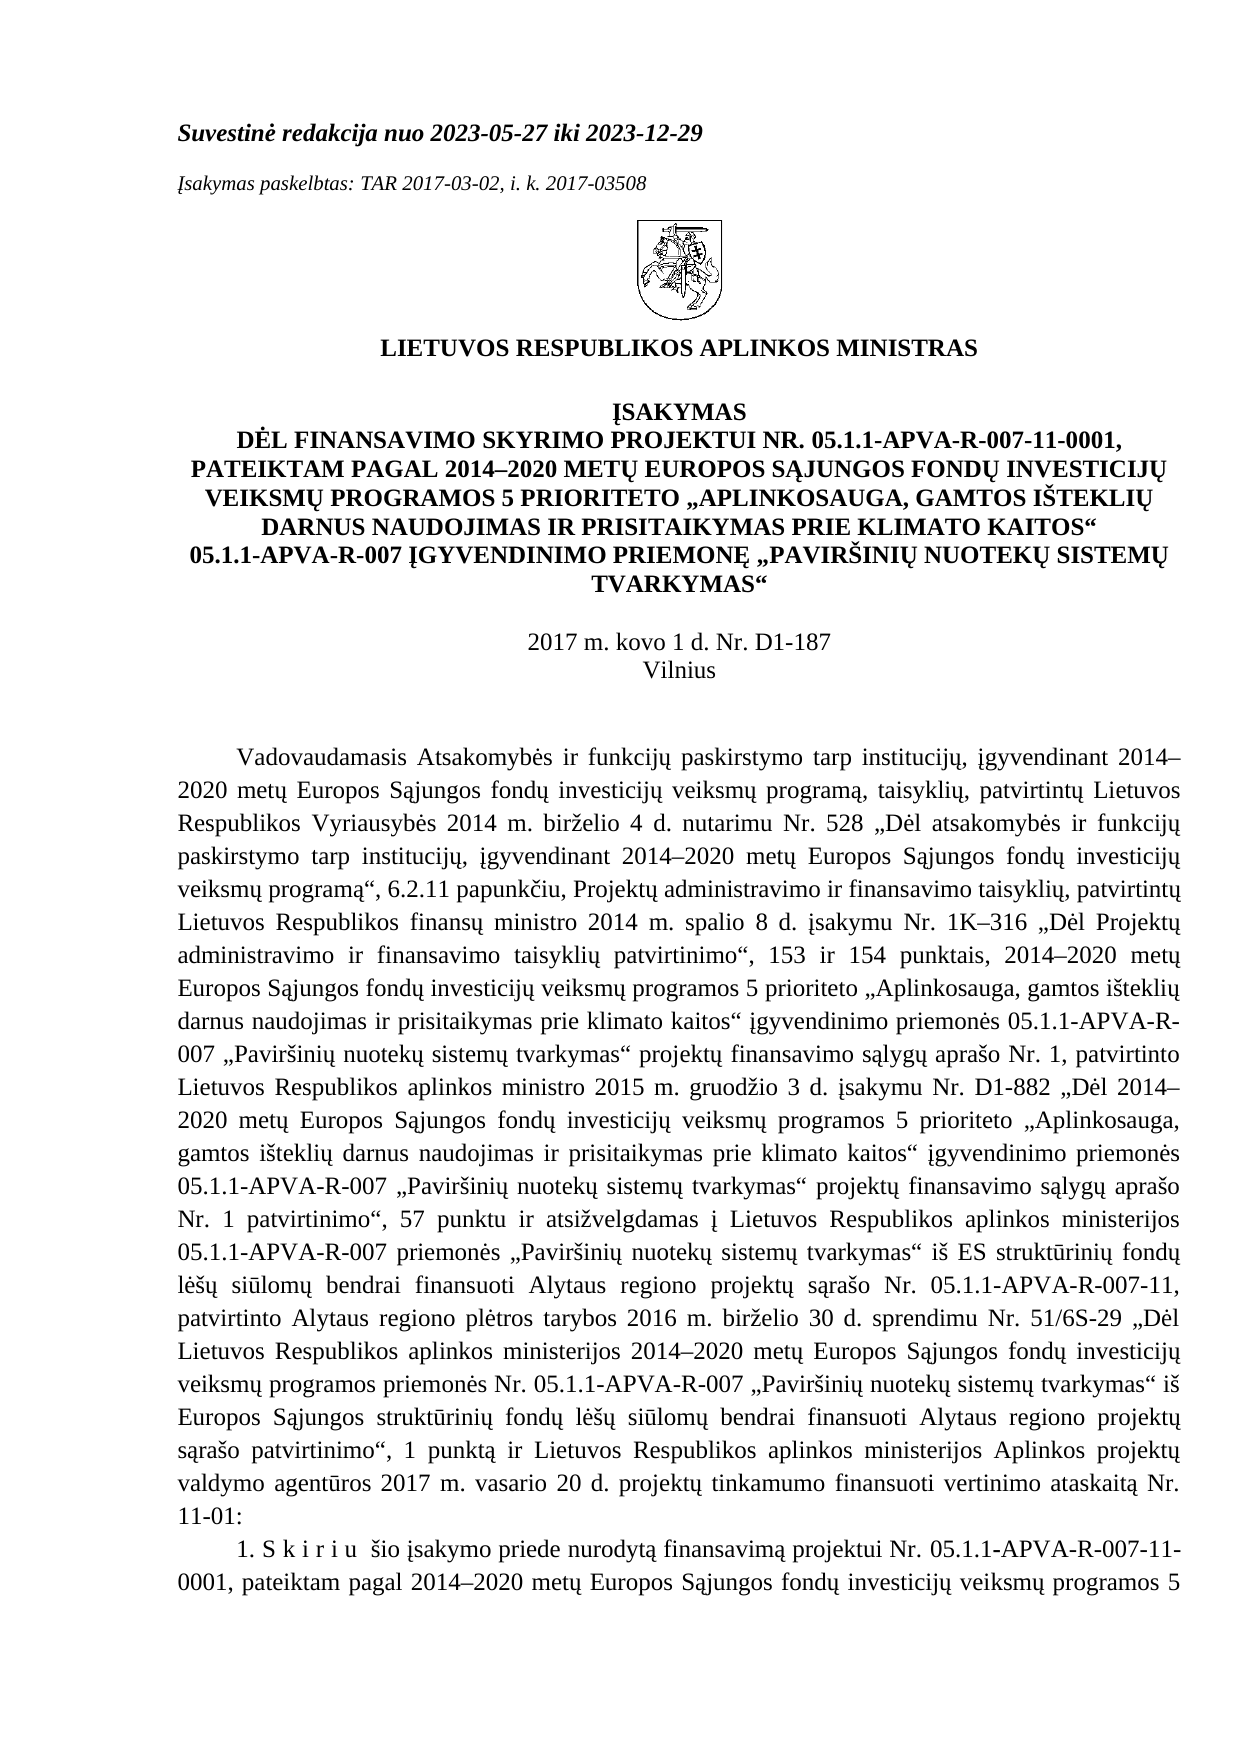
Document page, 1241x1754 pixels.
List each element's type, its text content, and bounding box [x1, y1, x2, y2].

text LIETUVOS RESPUBLIKOS APLINKOS MINISTRAS [177, 333, 1181, 362]
text Vadovaudamasis Atsakomybės ir funkcijų paskirstymo tarp institucijų, įgyvendinant 2014–2020 metų Europos Sąjungos fondų investicijų veiksmų programą, taisyklių, patvirtintų Lietuvos Respublikos Vyriausybės 2014 m. birželio 4 d. nutarimu Nr. 528 „Dėl atsakomybės ir funkcijų paskirstymo tarp institucijų, įgyvendinant 2014–2020 metų Europos Sąjungos fondų investicijų veiksmų programą“, 6.2.11 papunkčiu, Projektų administravimo ir finansavimo taisyklių, patvirtintų Lietuvos Respublikos finansų ministro 2014 m. spalio 8 d. įsakymu Nr. 1K–316 „Dėl Projektų administravimo ir finansavimo taisyklių patvirtinimo“, 153 ir 154 punktais, 2014–2020 metų Europos Sąjungos fondų investicijų veiksmų programos 5 prioriteto „Aplinkosauga, gamtos išteklių darnus naudojimas ir prisitaikymas prie klimato kaitos“ įgyvendinimo priemonės 05.1.1-APVA-R-007 „Paviršinių nuotekų sistemų tvarkymas“ projektų finansavimo sąlygų aprašo Nr. 1, patvirtinto Lietuvos Respublikos aplinkos ministro 2015 m. gruodžio 3 d. įsakymu Nr. D1-882 „Dėl 2014–2020 metų Europos Sąjungos fondų investicijų veiksmų programos 5 prioriteto „Aplinkosauga, gamtos išteklių darnus naudojimas ir prisitaikymas prie klimato kaitos“ įgyvendinimo priemonės 05.1.1-APVA-R-007 „Paviršinių nuotekų sistemų tvarkymas“ projektų finansavimo sąlygų aprašo Nr. 1 patvirtinimo“, 57 punktu ir atsižvelgdamas į Lietuvos Respublikos aplinkos ministerijos 05.1.1-APVA-R-007 priemonės „Paviršinių nuotekų sistemų tvarkymas“ iš ES struktūrinių fondų lėšų siūlomų bendrai finansuoti Alytaus regiono projektų sąrašo Nr. 05.1.1-APVA-R-007-11, patvirtinto Alytaus regiono plėtros tarybos 2016 m. birželio 30 d. sprendimu Nr. 51/6S-29 „Dėl Lietuvos Respublikos aplinkos ministerijos 2014–2020 metų Europos Sąjungos fondų investicijų veiksmų programos priemonės Nr. 05.1.1-APVA-R-007 „Paviršinių nuotekų sistemų tvarkymas“ iš Europos Sąjungos struktūrinių fondų lėšų siūlomų bendrai finansuoti Alytaus regiono projektų sąrašo patvirtinimo“, 1 punktą ir Lietuvos Respublikos aplinkos ministerijos Aplinkos projektų valdymo agentūros 2017 m. vasario 20 d. projektų tinkamumo finansuoti vertinimo ataskaitą Nr. 11-01: [177, 742, 1181, 1530]
text Įsakymas paskelbtas: TAR 2017-03-02, i. k. 2017-03508 [177, 171, 1181, 195]
text 2017 m. kovo 1 d. Nr. D1-187 [177, 627, 1181, 656]
text Suvestinė redakcija nuo 2023-05-27 iki 2023-12-29 [177, 118, 1181, 147]
text 1. S k i r i u šio įsakymo priede nurodytą finansavimą projektui Nr. 05.1.1-APVA-R-007-11-0001, pateiktam pagal 2014–2020 metų Europos Sąjungos fondų investicijų veiksmų programos 5 [177, 1534, 1181, 1596]
text Vilnius [177, 656, 1181, 684]
text 05.1.1-APVA-R-007 ĮGYVENDINIMO PRIEMONĘ „PAVIRŠINIŲ NUOTEKŲ SISTEMŲ TVARKYMAS“ [177, 541, 1181, 598]
text ĮSAKYMAS [177, 397, 1181, 426]
text DĖL FINANSAVIMO SKYRIMO PROJEKTUI NR. 05.1.1-APVA-R-007-11-0001, PATEIKTAM PAGAL 2014–2020 METŲ EUROPOS SĄJUNGOS FONDŲ INVESTICIJŲ VEIKSMŲ PROGRAMOS 5 PRIORITETO „APLINKOSAUGA, GAMTOS IŠTEKLIŲ DARNUS NAUDOJIMAS IR PRISITAIKYMAS PRIE KLIMATO KAITOS“ [177, 426, 1181, 541]
